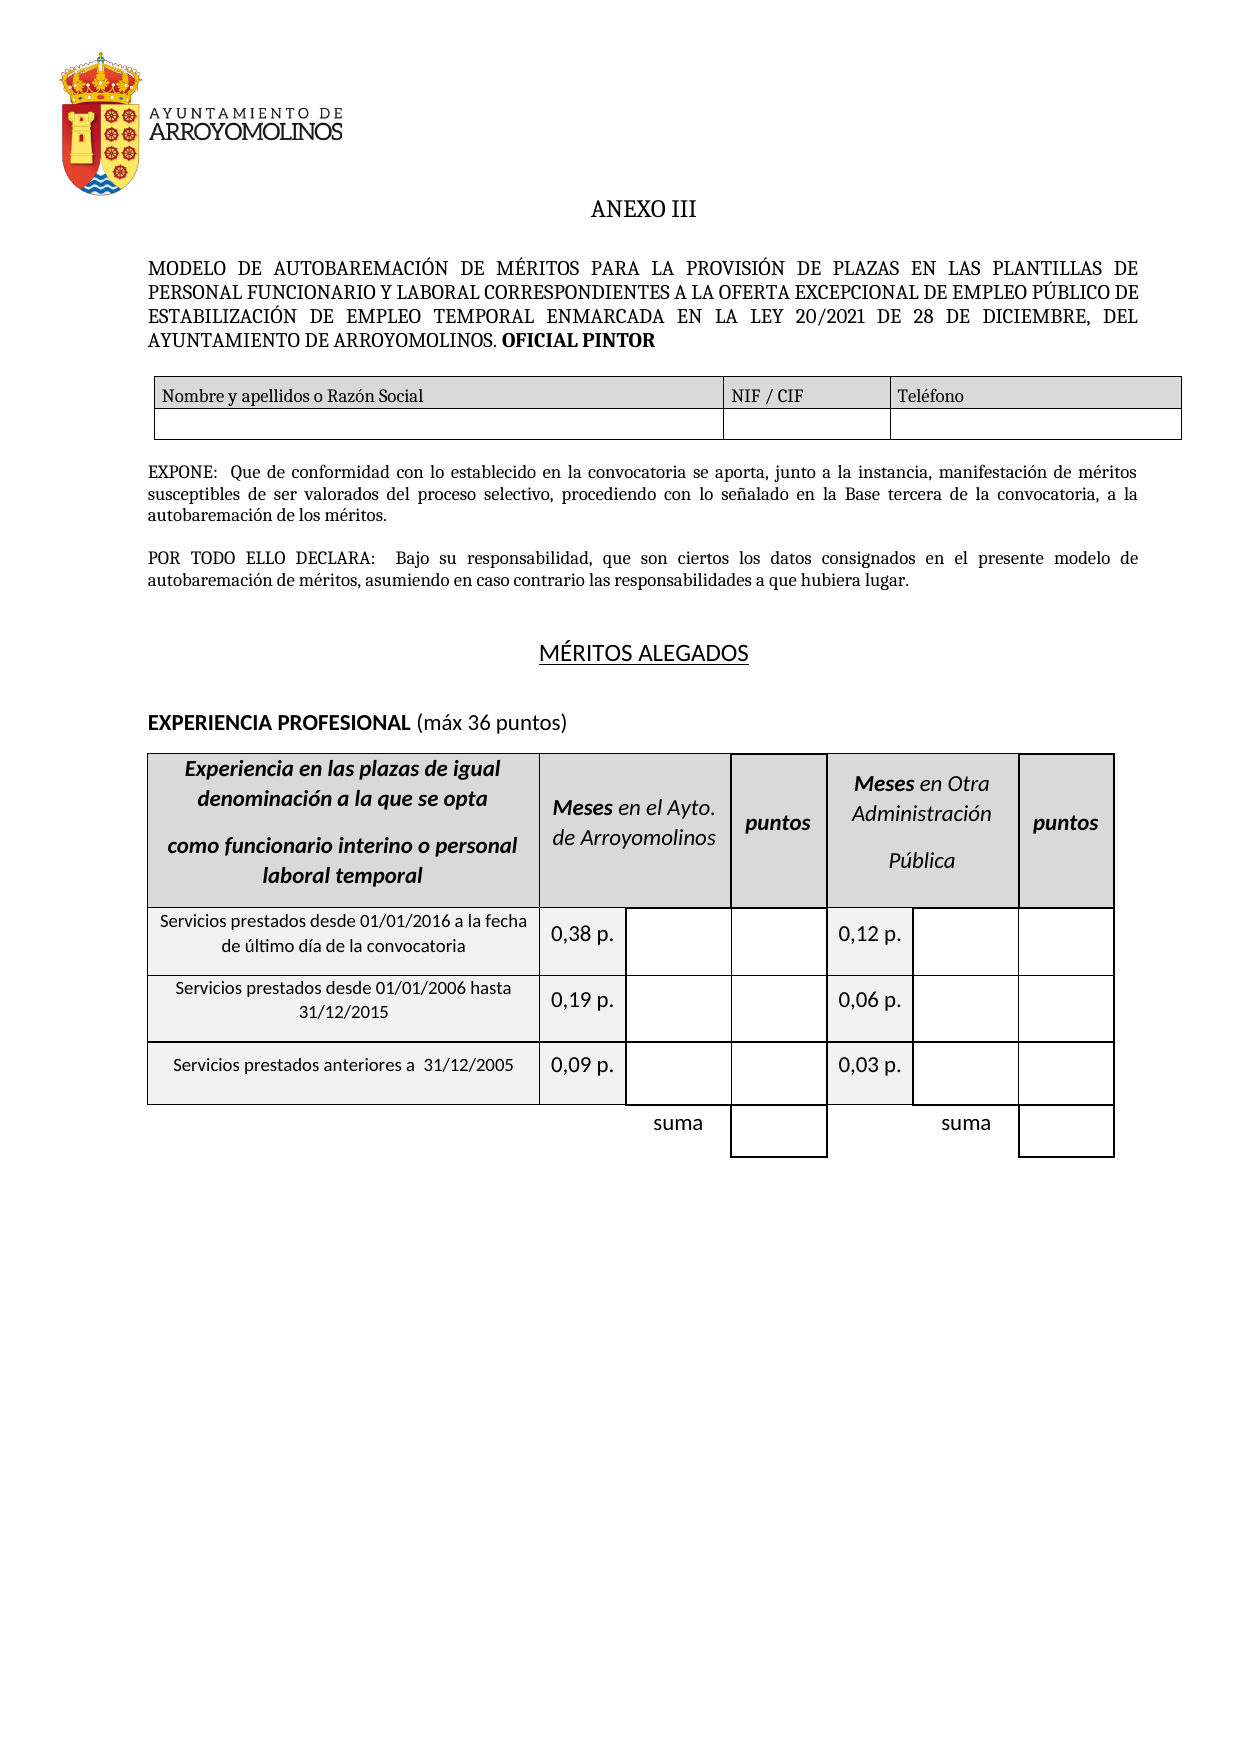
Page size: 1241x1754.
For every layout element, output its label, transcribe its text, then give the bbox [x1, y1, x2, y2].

table_cell 0,09 p. [540, 1043, 625, 1104]
table_cell [627, 1043, 731, 1104]
table_cell suma [626, 1106, 730, 1156]
table_cell 0,03 p. [828, 1043, 912, 1104]
table_cell [732, 976, 826, 1041]
table_cell Servicios prestados desde 01/01/2016 a la fecha de último día de la convocatoria [148, 908, 539, 975]
table_cell [1019, 909, 1113, 975]
table_header NIF / CIF [724, 377, 890, 408]
table_cell 0,06 p. [828, 976, 912, 1041]
table_cell [732, 1043, 826, 1104]
table_cell [914, 976, 1018, 1041]
table_header Nombre y apellidos o Razón Social [155, 377, 723, 408]
table_cell Servicios prestados desde 01/01/2006 hasta 31/12/2015 [148, 976, 539, 1041]
text EXPERIENCIA PROFESIONAL (máx 36 puntos) [148, 708, 1140, 736]
table_cell [914, 1043, 1018, 1104]
table_header puntos [732, 755, 826, 907]
text MÉRITOS ALEGADOS [148, 638, 1140, 668]
table_cell [914, 909, 1018, 975]
table_cell [1019, 1043, 1113, 1104]
text ANEXO III [148, 195, 1140, 224]
table_cell [1020, 1106, 1113, 1156]
table_cell [627, 976, 731, 1041]
table_header puntos [1020, 755, 1113, 907]
table_header Meses en el Ayto. de Arroyomolinos [540, 754, 730, 907]
table_cell [1019, 976, 1113, 1041]
table_cell 0,19 p. [540, 976, 625, 1041]
table_header Teléfono [891, 377, 1181, 408]
text EXPONE: Que de conformidad con lo establecido en la convocatoria se aporta, junto a la instancia, manifestación de méritos susceptibles de ser valorados del proceso selectivo, procediendo con lo señalado en la Base tercera de la convocatoria, a la autobaremación de los méritos. [148, 462, 1140, 526]
table_cell [155, 409, 723, 439]
table_cell Servicios prestados anteriores a 31/12/2005 [148, 1043, 539, 1104]
table_header Meses en Otra Administración Pública [828, 754, 1018, 907]
table_cell suma [913, 1106, 1018, 1156]
table_cell [732, 1106, 826, 1156]
table_header Experiencia en las plazas de igual denominación a la que se opta como funcionario interino o personal laboral temporal [148, 754, 539, 907]
table_cell [724, 409, 890, 439]
table_cell [732, 909, 826, 975]
table_cell [627, 909, 731, 975]
table_cell 0,38 p. [540, 908, 625, 975]
table_cell [891, 409, 1181, 439]
table_cell [540, 1105, 626, 1156]
table_cell [828, 1105, 913, 1156]
text POR TODO ELLO DECLARA: Bajo su responsabilidad, que son ciertos los datos consignados en el presente modelo de autobaremación de méritos, asumiendo en caso contrario las responsabilidades a que hubiera lugar. [148, 548, 1140, 591]
text MODELO DE AUTOBAREMACIÓN DE MÉRITOS PARA LA PROVISIÓN DE PLAZAS EN LAS PLANTILLAS DE PERSONAL FUNCIONARIO Y LABORAL CORRESPONDIENTES A LA OFERTA EXCEPCIONAL DE EMPLEO PÚBLICO DE ESTABILIZACIÓN DE EMPLEO TEMPORAL ENMARCADA EN LA LEY 20/2021 DE 28 DE DICIEMBRE, DEL AYUNTAMIENTO DE ARROYOMOLINOS. OFICIAL PINTOR [148, 256, 1140, 352]
table_cell 0,12 p. [828, 908, 912, 975]
table_cell [148, 1105, 539, 1156]
